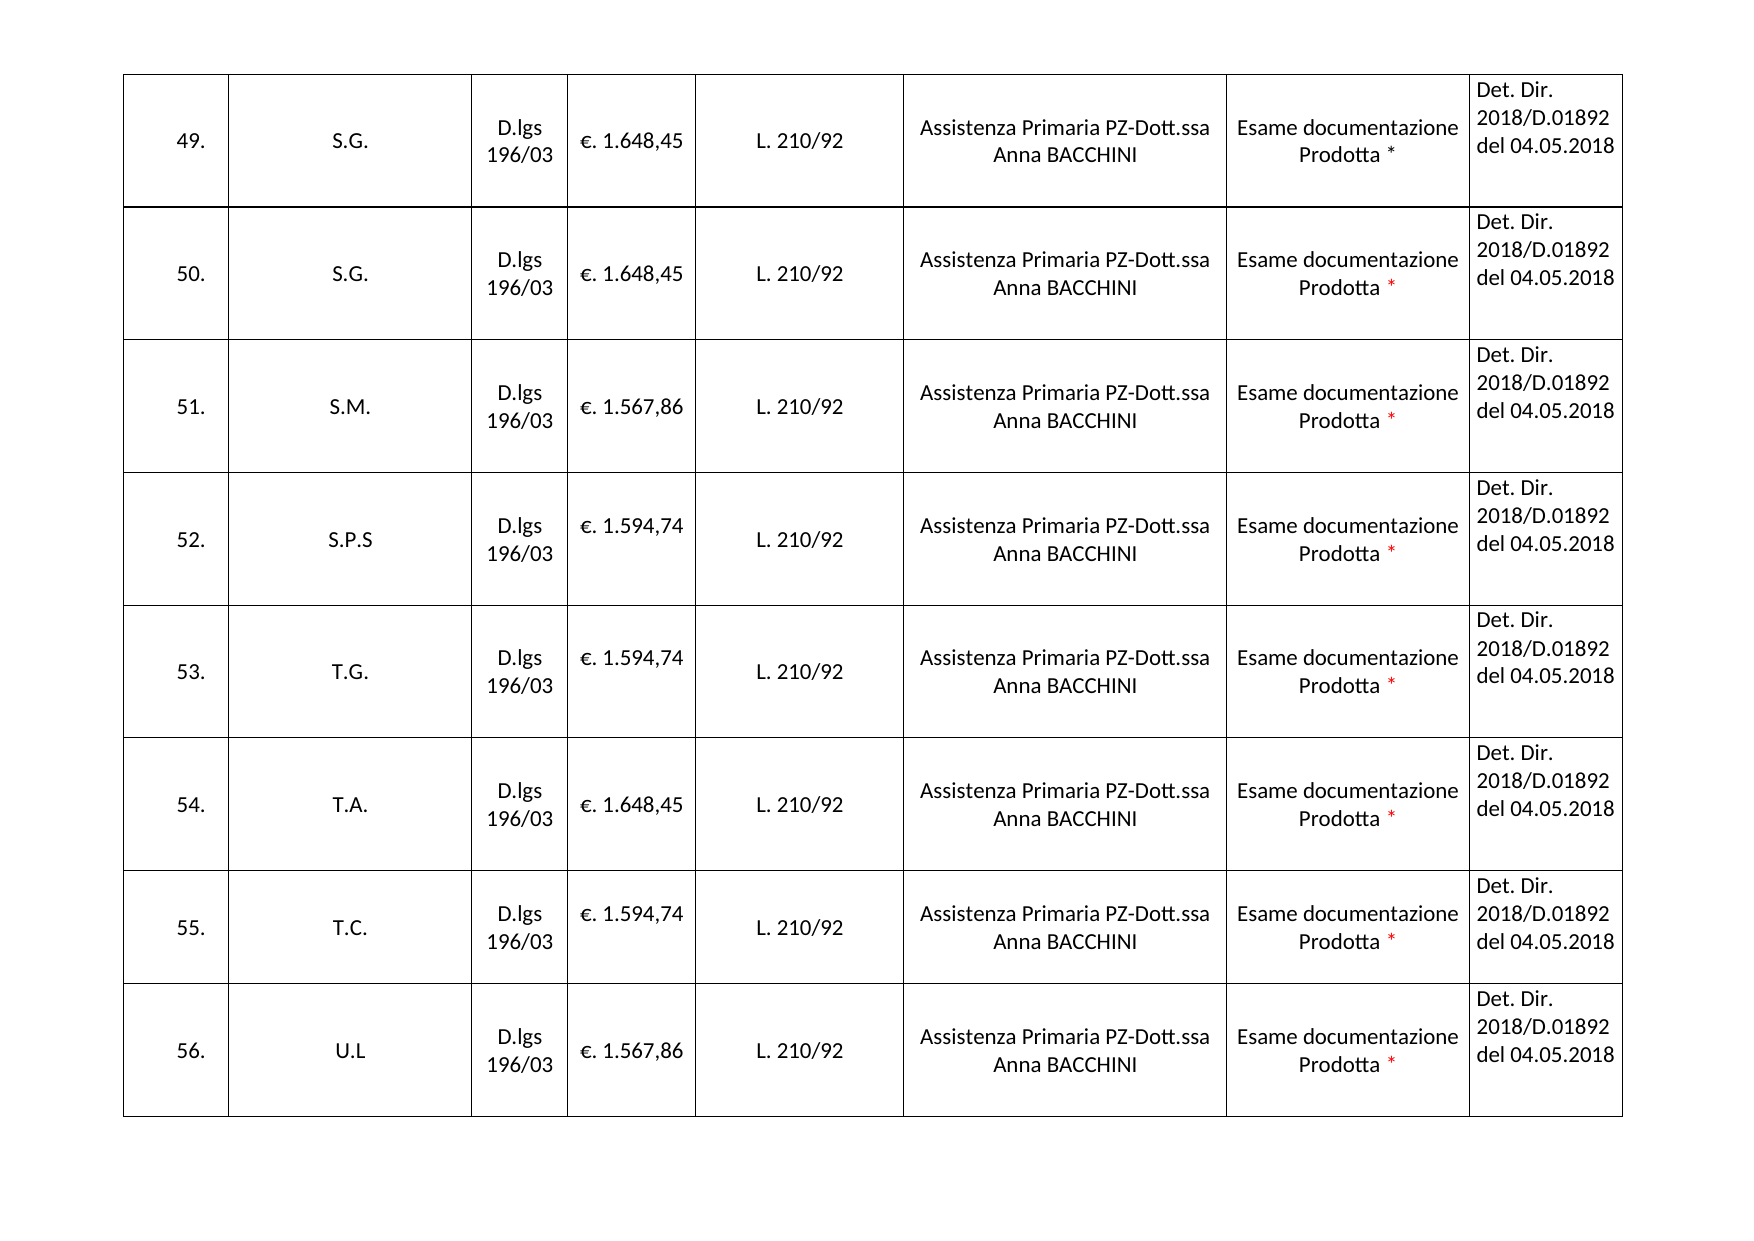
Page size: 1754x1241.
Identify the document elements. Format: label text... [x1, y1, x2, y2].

table_cell Det. Dir. 2018/D.01892 del 04.05.2018 [1470, 871, 1622, 983]
table_cell L. 210/92 [696, 984, 903, 1116]
table_cell L. 210/92 [696, 738, 903, 870]
table_cell Assistenza Primaria PZ-Dott.ssa Anna BACCHINI [904, 75, 1226, 206]
table_cell €. 1.567,86 [568, 984, 695, 1116]
table_cell Det. Dir. 2018/D.01892 del 04.05.2018 [1470, 606, 1622, 737]
table_cell Det. Dir. 2018/D.01892 del 04.05.2018 [1470, 75, 1622, 206]
table_cell [124, 340, 228, 472]
table_cell [124, 738, 228, 870]
table_cell Assistenza Primaria PZ-Dott.ssa Anna BACCHINI [904, 871, 1226, 983]
table_cell S.M. [229, 340, 471, 472]
table_cell L. 210/92 [696, 871, 903, 983]
table_cell Det. Dir. 2018/D.01892 del 04.05.2018 [1470, 208, 1622, 339]
table_cell D.lgs 196/03 [472, 340, 567, 472]
table_cell Esame documentazione Prodotta * [1227, 75, 1469, 206]
table_cell D.lgs 196/03 [472, 75, 567, 206]
table_cell Det. Dir. 2018/D.01892 del 04.05.2018 [1470, 984, 1622, 1116]
table_cell Assistenza Primaria PZ-Dott.ssa Anna BACCHINI [904, 606, 1226, 737]
table_cell D.lgs 196/03 [472, 871, 567, 983]
table_cell S.G. [229, 75, 471, 206]
table_cell S.G. [229, 208, 471, 339]
table_cell Assistenza Primaria PZ-Dott.ssa Anna BACCHINI [904, 208, 1226, 339]
table_cell €. 1.594,74 [568, 473, 695, 604]
table_cell €. 1.567,86 [568, 340, 695, 472]
table_cell Esame documentazione Prodotta * [1227, 871, 1469, 983]
table_cell Esame documentazione Prodotta * [1227, 606, 1469, 737]
table_cell Esame documentazione Prodotta * [1227, 984, 1469, 1116]
table_cell Det. Dir. 2018/D.01892 del 04.05.2018 [1470, 738, 1622, 870]
table_cell €. 1.594,74 [568, 606, 695, 737]
table_cell €. 1.594,74 [568, 871, 695, 983]
table_cell U.L [229, 984, 471, 1116]
table_cell L. 210/92 [696, 606, 903, 737]
table_cell Esame documentazione Prodotta * [1227, 473, 1469, 604]
table_cell [124, 208, 228, 339]
table_cell D.lgs 196/03 [472, 208, 567, 339]
table_cell Esame documentazione Prodotta * [1227, 208, 1469, 339]
table_cell [124, 75, 228, 206]
table_cell [124, 984, 228, 1116]
table_cell D.lgs 196/03 [472, 473, 567, 604]
table_cell D.lgs 196/03 [472, 984, 567, 1116]
table_cell Esame documentazione Prodotta * [1227, 738, 1469, 870]
table_cell Det. Dir. 2018/D.01892 del 04.05.2018 [1470, 340, 1622, 472]
table_cell T.C. [229, 871, 471, 983]
table_cell L. 210/92 [696, 75, 903, 206]
table_cell Esame documentazione Prodotta * [1227, 340, 1469, 472]
table_cell €. 1.648,45 [568, 208, 695, 339]
table_cell [124, 871, 228, 983]
table_cell L. 210/92 [696, 208, 903, 339]
table_cell Assistenza Primaria PZ-Dott.ssa Anna BACCHINI [904, 738, 1226, 870]
table_cell L. 210/92 [696, 473, 903, 604]
table_cell Det. Dir. 2018/D.01892 del 04.05.2018 [1470, 473, 1622, 604]
table_cell L. 210/92 [696, 340, 903, 472]
table_cell €. 1.648,45 [568, 738, 695, 870]
table_cell S.P.S [229, 473, 471, 604]
table_cell T.A. [229, 738, 471, 870]
table_cell €. 1.648,45 [568, 75, 695, 206]
table_cell D.lgs 196/03 [472, 606, 567, 737]
table_cell Assistenza Primaria PZ-Dott.ssa Anna BACCHINI [904, 984, 1226, 1116]
table_cell Assistenza Primaria PZ-Dott.ssa Anna BACCHINI [904, 340, 1226, 472]
table_cell [124, 473, 228, 604]
table_cell T.G. [229, 606, 471, 737]
table_cell D.lgs 196/03 [472, 738, 567, 870]
table_cell [124, 606, 228, 737]
table_cell Assistenza Primaria PZ-Dott.ssa Anna BACCHINI [904, 473, 1226, 604]
